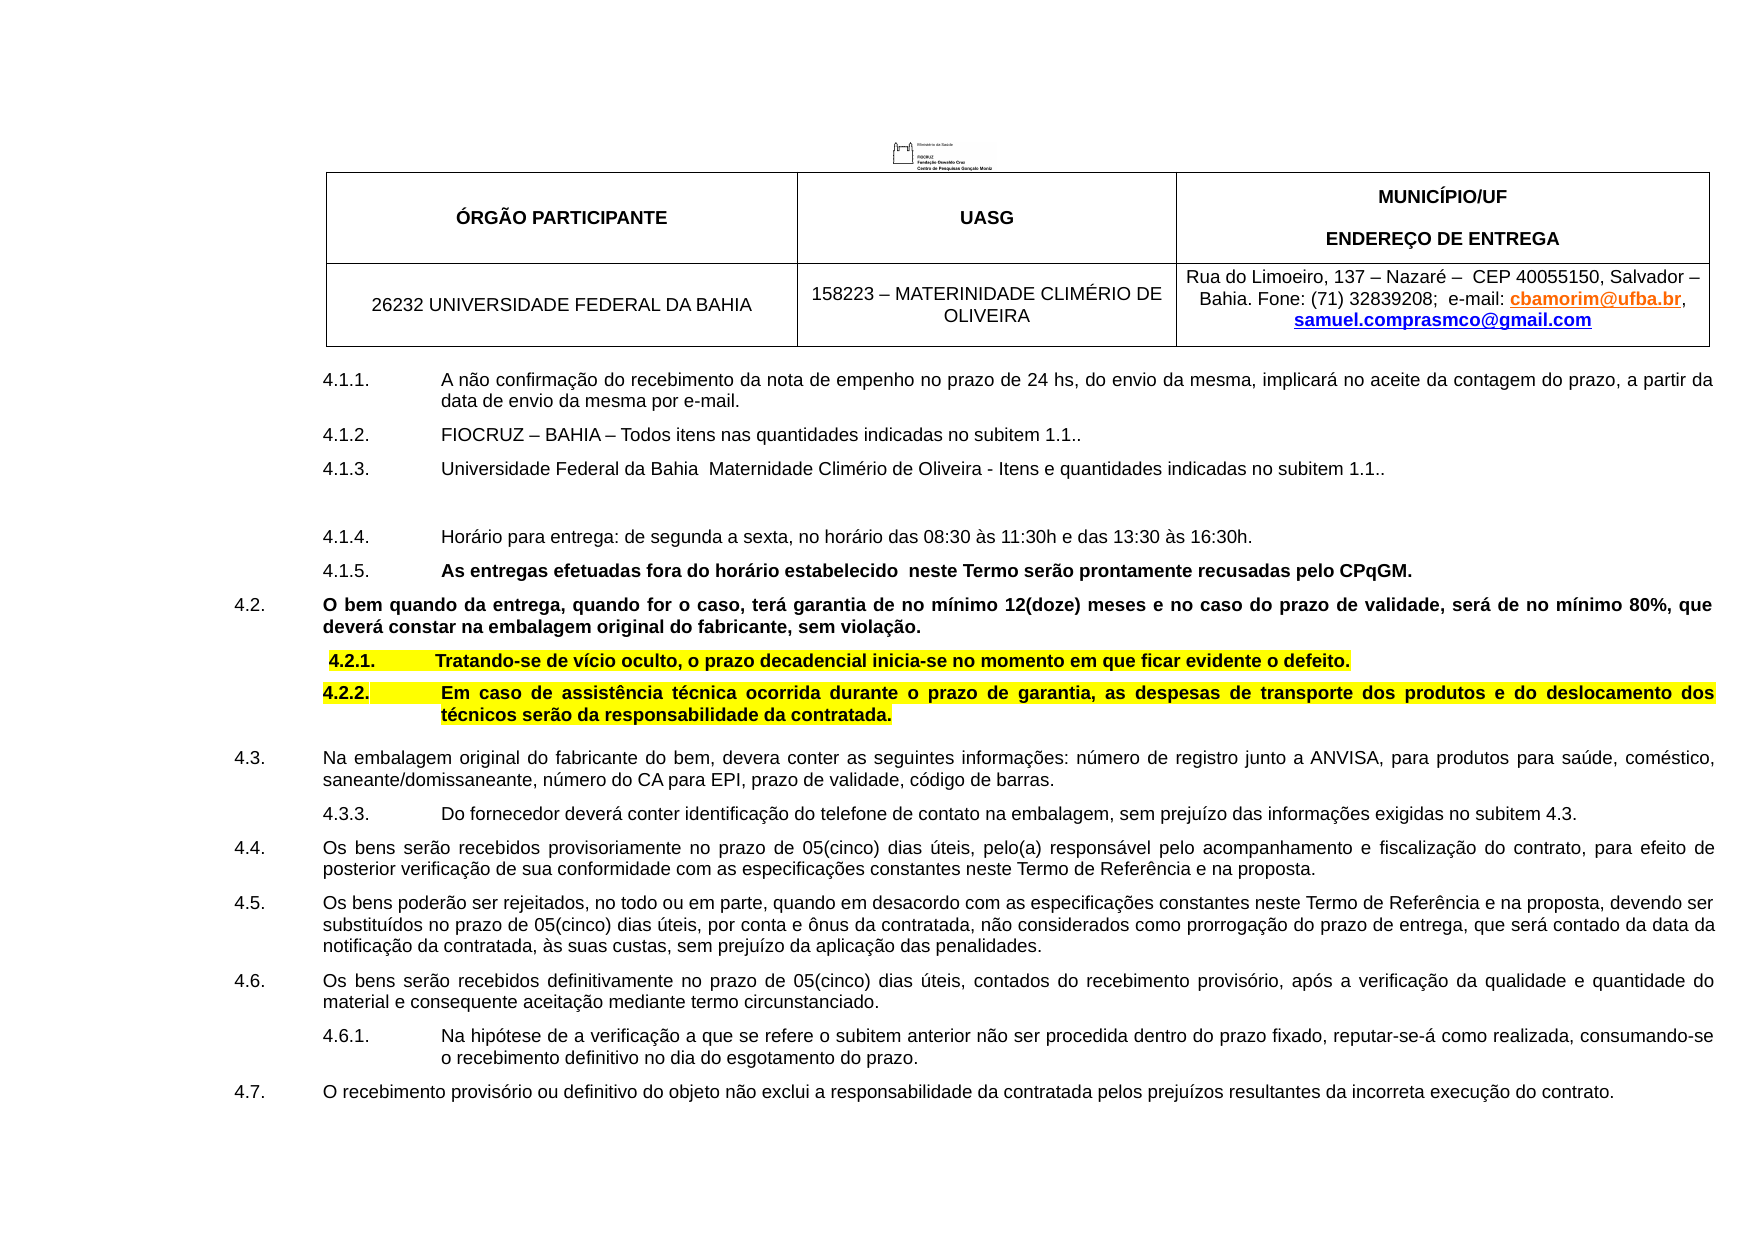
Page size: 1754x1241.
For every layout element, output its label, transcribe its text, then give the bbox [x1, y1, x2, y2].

text 4.3.3. Do fornecedor deverá conter identificação do telefone de contato na embalagem, sem prejuízo das informações exigidas no subitem 4.3. [323, 802, 1716, 824]
table_header UASG [798, 173, 1176, 263]
text 4.3. Na embalagem original do fabricante do bem, devera conter as seguintes informações: número de registro junto a ANVISA, para produtos para saúde, coméstico, saneante/domissaneante, número do CA para EPI, prazo de validade, código de barras. [234, 747, 1716, 790]
table_cell 26232 UNIVERSIDADE FEDERAL DA BAHIA [327, 264, 797, 346]
table_cell Rua do Limoeiro, 137 – Nazaré – CEP 40055150, Salvador – Bahia. Fone: (71) 32839208; e-mail: cbamorim@ufba.br, samuel.comprasmco@gmail.com [1177, 264, 1709, 346]
text 4.4. Os bens serão recebidos provisoriamente no prazo de 05(cinco) dias úteis, pelo(a) responsável pelo acompanhamento e fiscalização do contrato, para efeito de posterior verificação de sua conformidade com as especificações constantes neste Termo de Referência e na proposta. [234, 837, 1716, 880]
text 4.1.4. Horário para entrega: de segunda a sexta, no horário das 08:30 às 11:30h e das 13:30 às 16:30h. [323, 526, 1716, 548]
table_cell 158223 – MATERINIDADE CLIMÉRIO DE OLIVEIRA [798, 264, 1176, 346]
table_header MUNICÍPIO/UF ENDEREÇO DE ENTREGA [1177, 173, 1709, 263]
text 4.6.1. Na hipótese de a verificação a que se refere o subitem anterior não ser procedida dentro do prazo fixado, reputar-se-á como realizada, consumando-se o recebimento definitivo no dia do esgotamento do prazo. [323, 1025, 1716, 1068]
text 4.1.5. As entregas efetuadas fora do horário estabelecido neste Termo serão prontamente recusadas pelo CPqGM. [323, 560, 1716, 582]
text 4.6. Os bens serão recebidos definitivamente no prazo de 05(cinco) dias úteis, contados do recebimento provisório, após a verificação da qualidade e quantidade do material e consequente aceitação mediante termo circunstanciado. [234, 969, 1716, 1012]
text 4.1.1. A não confirmação do recebimento da nota de empenho no prazo de 24 hs, do envio da mesma, implicará no aceite da contagem do prazo, a partir da data de envio da mesma por e-mail. [323, 368, 1716, 411]
text 4.1.2. FIOCRUZ – BAHIA – Todos itens nas quantidades indicadas no subitem 1.1.. [323, 424, 1716, 446]
text 4.1.3. Universidade Federal da Bahia Maternidade Climério de Oliveira - Itens e quantidades indicadas no subitem 1.1.. [323, 458, 1716, 479]
text 4.7. O recebimento provisório ou definitivo do objeto não exclui a responsabilidade da contratada pelos prejuízos resultantes da incorreta execução do contrato. [234, 1081, 1716, 1102]
text 4.2.2. Em caso de assistência técnica ocorrida durante o prazo de garantia, as despesas de transporte dos produtos e do deslocamento dos técnicos serão da responsabilidade da contratada. [323, 682, 1716, 725]
text 4.2. O bem quando da entrega, quando for o caso, terá garantia de no mínimo 12(doze) meses e no caso do prazo de validade, será de no mínimo 80%, que deverá constar na embalagem original do fabricante, sem violação. [234, 594, 1716, 637]
text 4.2.1. Tratando-se de vício oculto, o prazo decadencial inicia-se no momento em que ficar evidente o defeito. [328, 650, 1716, 671]
table_header ÓRGÃO PARTICIPANTE [327, 173, 797, 263]
text 4.5. Os bens poderão ser rejeitados, no todo ou em parte, quando em desacordo com as especificações constantes neste Termo de Referência e na proposta, devendo ser substituídos no prazo de 05(cinco) dias úteis, por conta e ônus da contratada, não considerados como prorrogação do prazo de entrega, que será contado da data da notificação da contratada, às suas custas, sem prejuízo da aplicação das penalidades. [234, 892, 1716, 957]
